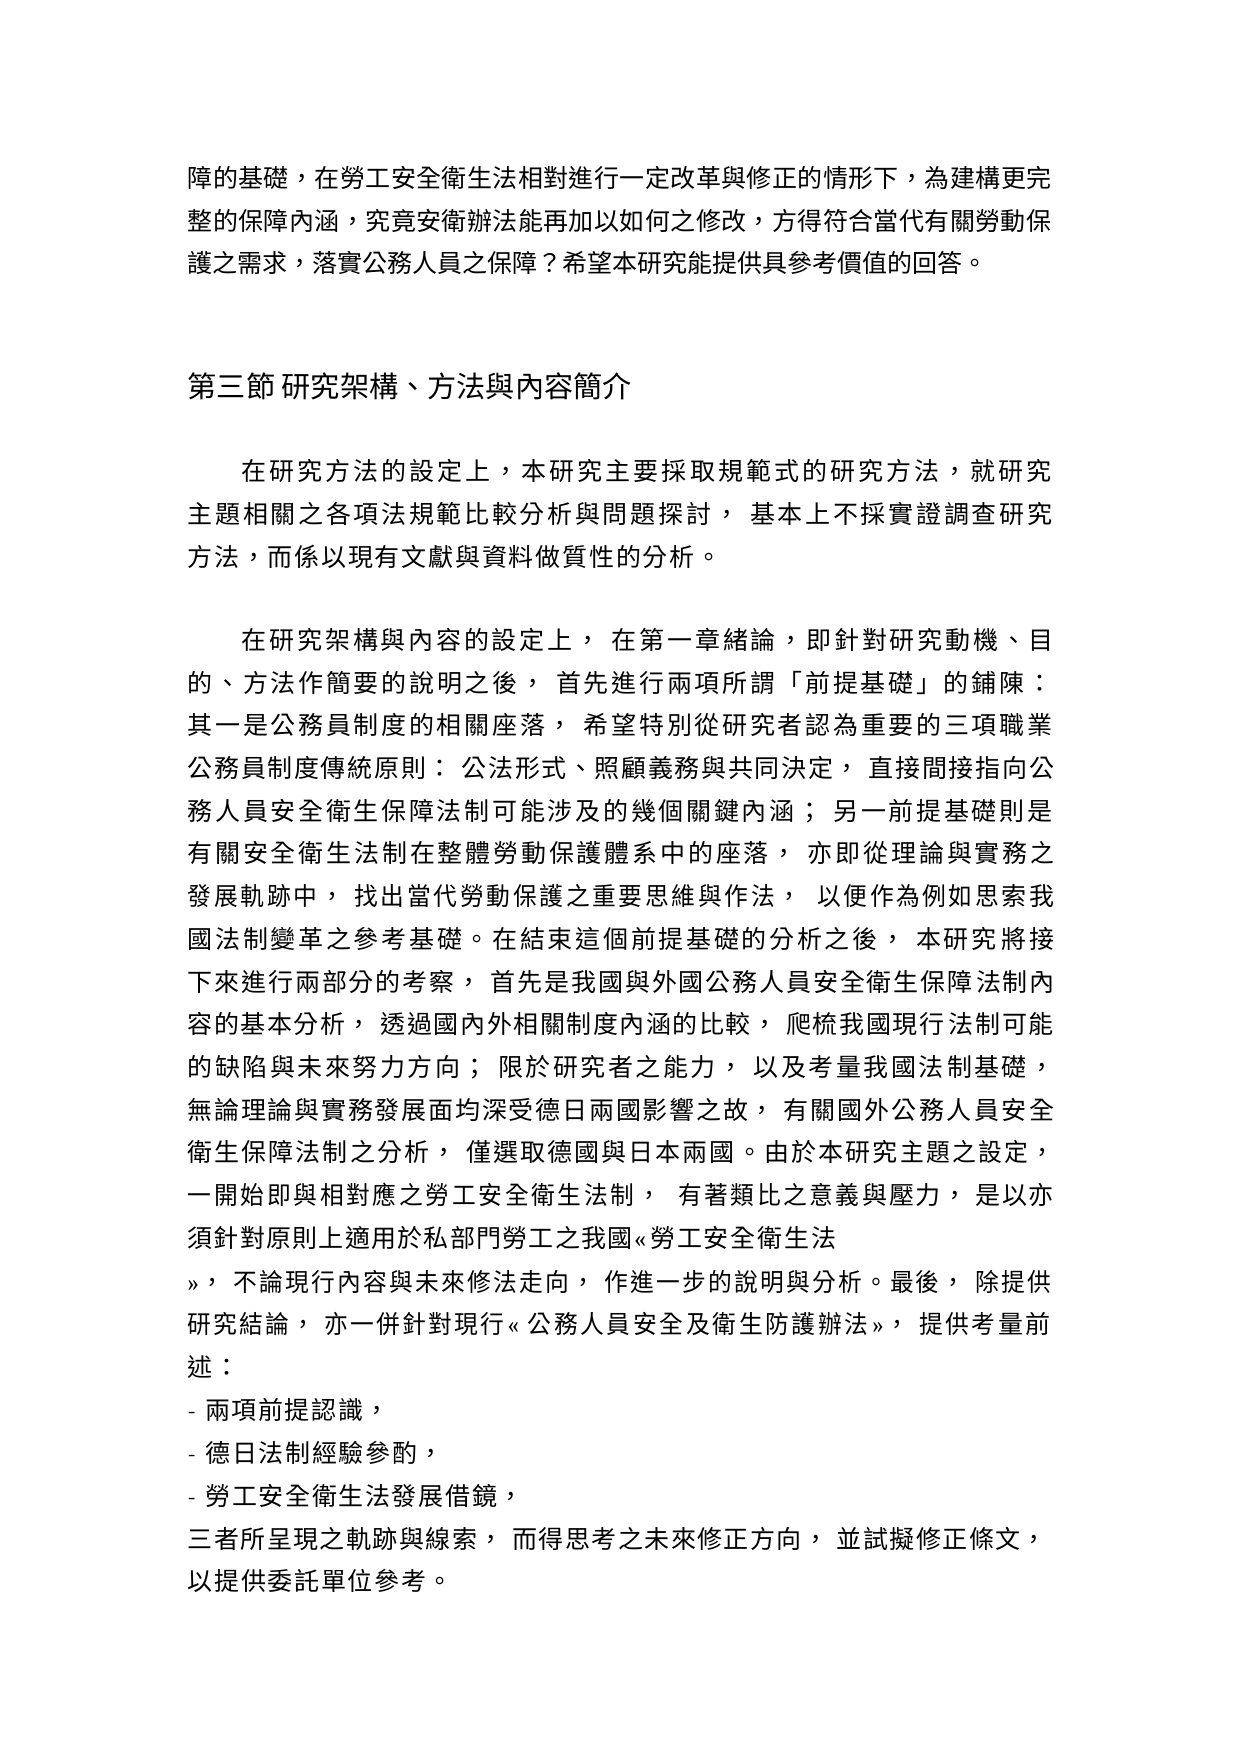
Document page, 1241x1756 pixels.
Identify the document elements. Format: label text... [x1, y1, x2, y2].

text »， 不論現行內容與未來修法走向， 作進一步的說明與分析。最後， 除提供研究結論， 亦一併針對現行« 公務人員安全及衛生防護辦法»， 提供考量前述： [187, 1262, 1051, 1384]
text 障的基礎，在勞工安全衛生法相對進行一定改革與修正的情形下，為建構更完整的保障內涵，究竟安衛辦法能再加以如何之修改，方得符合當代有關勞動保護之需求，落實公務人員之保障？希望本研究能提供具參考價值的回答。 [187, 158, 1053, 280]
list 兩項前提認識， [187, 1390, 1119, 1427]
text 第三節 研究架構、方法與內容簡介 [187, 363, 1119, 406]
text 三者所呈現之軌跡與線索， 而得思考之未來修正方向， 並試擬修正條文， 以提供委託單位參考。 [187, 1519, 1078, 1598]
list 德日法制經驗參酌， [187, 1433, 1119, 1469]
list 勞工安全衛生法發展借鏡， [187, 1476, 1119, 1513]
text 在研究方法的設定上，本研究主要採取規範式的研究方法，就研究主題相關之各項法規範比較分析與問題探討， 基本上不採實證調查研究方法，而係以現有文獻與資料做質性的分析。 [187, 452, 1054, 573]
text 在研究架構與內容的設定上， 在第一章緒論，即針對研究動機、目的、方法作簡要的說明之後， 首先進行兩項所謂「前提基礎」的鋪陳： 其一是公務員制度的相關座落， 希望特別從研究者認為重要的三項職業公務員制度傳統原則： 公法形式、照顧義務與共同決定， 直接間接指向公務人員安全衛生保障法制可能涉及的幾個關鍵內涵； 另一前提基礎則是有關安全衛生法制在整體勞動保護體系中的座落， 亦即從理論與實務之發展軌跡中， 找出當代勞動保護之重要思維與作法， 以便作為例如思索我國法制變革之參考基礎。在結束這個前提基礎的分析之後， 本研究將接下來進行兩部分的考察， 首先是我國與外國公務人員安全衛生保障法制內容的基本分析， 透過國內外相關制度內涵的比較， 爬梳我國現行法制可能的缺陷與未來努力方向； 限於研究者之能力， 以及考量我國法制基礎， 無論理論與實務發展面均深受德日兩國影響之故， 有關國外公務人員安全衛生保障法制之分析， 僅選取德國與日本兩國。由於本研究主題之設定， 一開始即與相對應之勞工安全衛生法制， 有著類比之意義與壓力， 是以亦須針對原則上適用於私部門勞工之我國« 勞工安全衛生法 [187, 620, 1054, 1254]
